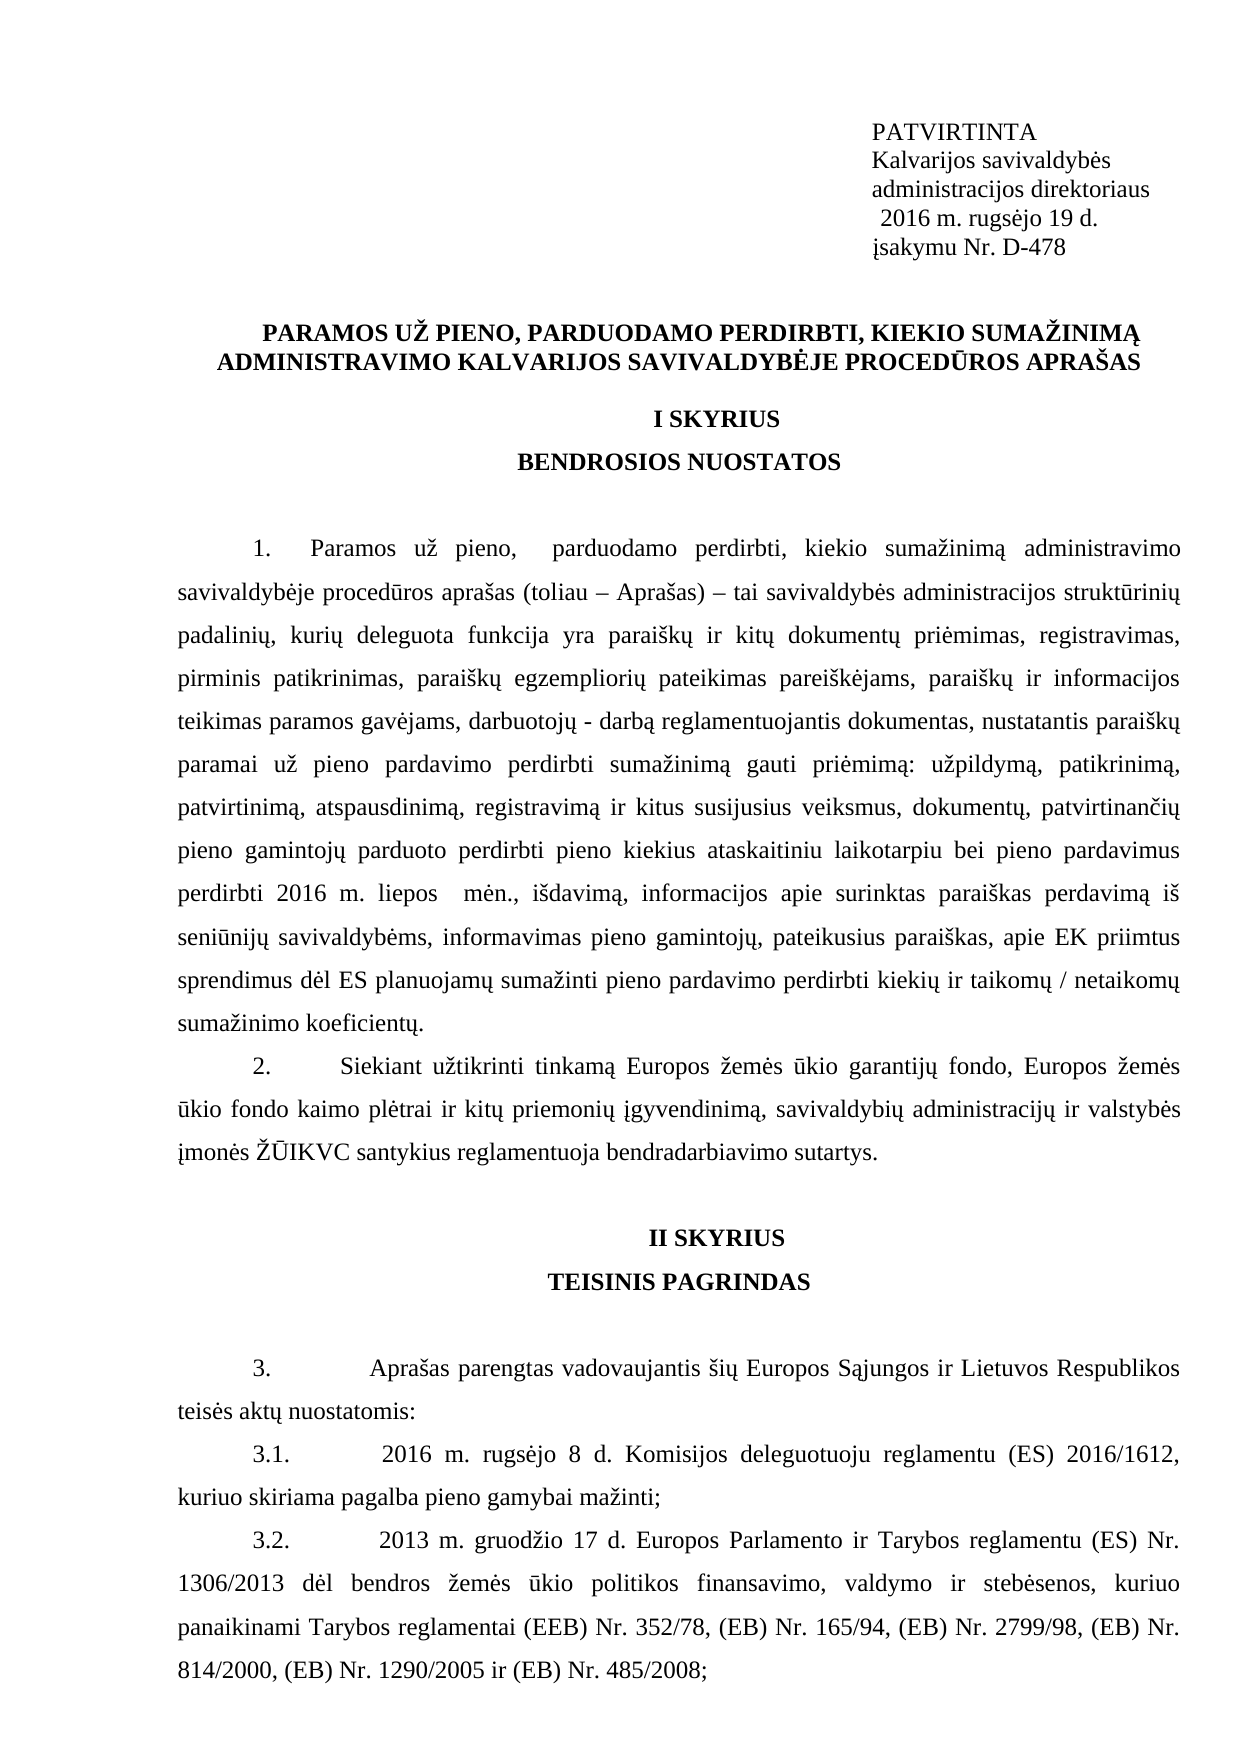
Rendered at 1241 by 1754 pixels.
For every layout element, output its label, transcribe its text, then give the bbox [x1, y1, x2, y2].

text 3.2. 2013 m. gruodžio 17 d. Europos Parlamento ir Tarybos reglamentu (ES) Nr. 1306/2013 dėl bendros žemės ūkio politikos finansavimo, valdymo ir stebėsenos, kuriuo panaikinami Tarybos reglamentai (EEB) Nr. 352/78, (EB) Nr. 165/94, (EB) Nr. 2799/98, (EB) Nr. 814/2000, (EB) Nr. 1290/2005 ir (EB) Nr. 485/2008; [177, 1525, 1181, 1683]
text įsakymu Nr. D-478 [582, 232, 1181, 260]
text 3.1. 2016 m. rugsėjo 8 d. Komisijos deleguotuoju reglamentu (ES) 2016/1612, kuriuo skiriama pagalba pieno gamybai mažinti; [177, 1439, 1181, 1511]
text 2. Siekiant užtikrinti tinkamą Europos žemės ūkio garantijų fondo, Europos žemės ūkio fondo kaimo plėtrai ir kitų priemonių įgyvendinimą, savivaldybių administracijų ir valstybės įmonės ŽŪIKVC santykius reglamentuoja bendradarbiavimo sutartys. [177, 1051, 1181, 1166]
text II SKYRIUS TEISINIS PAGRINDAS [177, 1223, 1181, 1295]
text 3. Aprašas parengtas vadovaujantis šių Europos Sąjungos ir Lietuvos Respublikos teisės aktų nuostatomis: [177, 1353, 1181, 1425]
text Paramos už PIENO, PARDUODAMO PERDIRBTI, KIEKIO SUMAŽINIMĄ administravimo KALVARIJOS sAVIVALDYBĖJE procedūrOS aprašAS [177, 318, 1181, 375]
text PATVIRTINTA [717, 117, 1181, 145]
text administracijos direktoriaus [852, 174, 1181, 203]
text 1. Paramos už pieno, parduodamo perdirbti, kiekio sumažinimą administravimo savivaldybėje procedūros aprašas (toliau – Aprašas) – tai savivaldybės administracijos struktūrinių padalinių, kurių deleguota funkcija yra paraiškų ir kitų dokumentų priėmimas, registravimas, pirminis patikrinimas, paraiškų egzempliorių pateikimas pareiškėjams, paraiškų ir informacijos teikimas paramos gavėjams, darbuotojų - darbą reglamentuojantis dokumentas, nustatantis paraiškų paramai už pieno pardavimo perdirbti sumažinimą gauti priėmimą: užpildymą, patikrinimą, patvirtinimą, atspausdinimą, registravimą ir kitus susijusius veiksmus, dokumentų, patvirtinančių pieno gamintojų parduoto perdirbti pieno kiekius ataskaitiniu laikotarpiu bei pieno pardavimus perdirbti 2016 m. liepos mėn., išdavimą, informacijos apie surinktas paraiškas perdavimą iš seniūnijų savivaldybėms, informavimas pieno gamintojų, pateikusius paraiškas, apie EK priimtus sprendimus dėl ES planuojamų sumažinti pieno pardavimo perdirbti kiekių ir taikomų / netaikomų sumažinimo koeficientų. [177, 533, 1181, 1037]
text Kalvarijos savivaldybės [717, 145, 1181, 174]
text 2016 m. rugsėjo 19 d. [177, 203, 1181, 232]
text I SKYRIUS BENDROSIOS NUOSTATOS [177, 404, 1181, 476]
